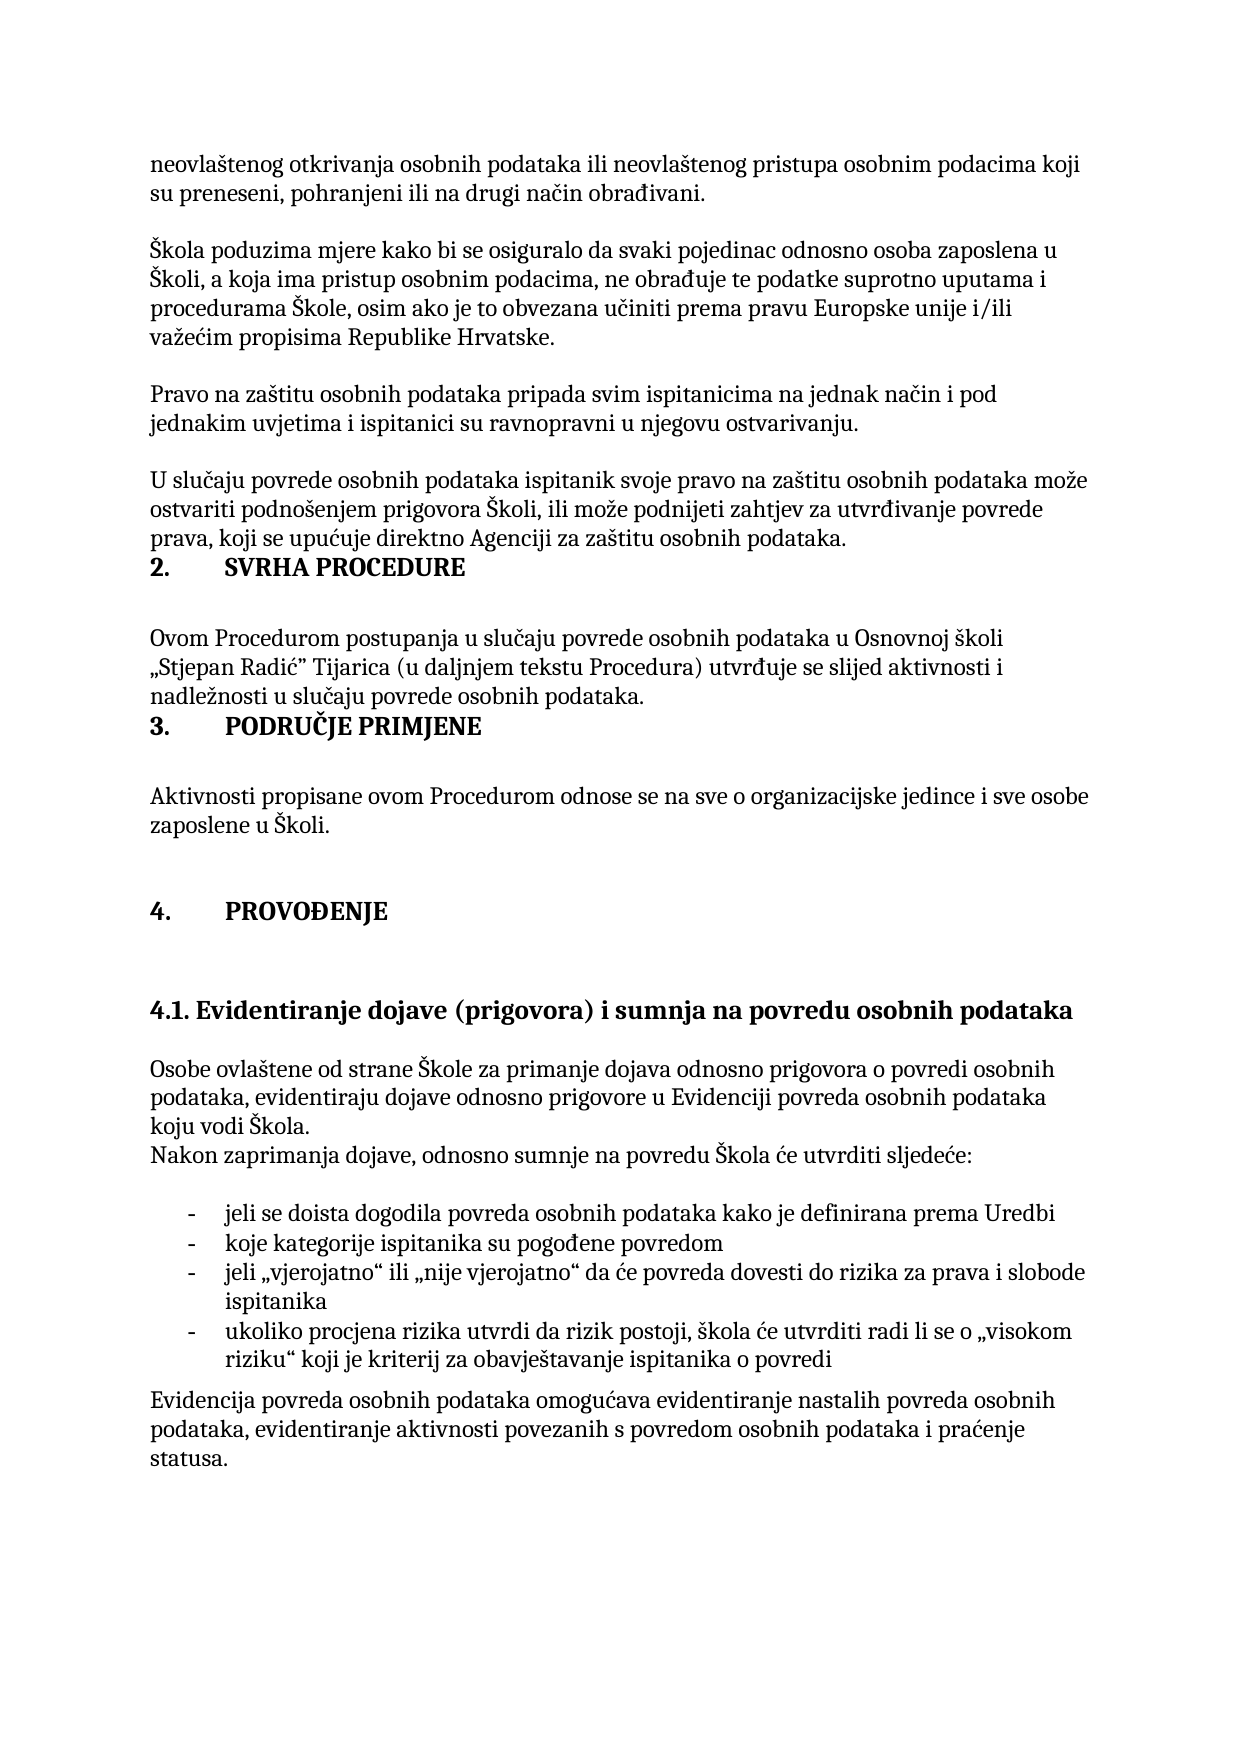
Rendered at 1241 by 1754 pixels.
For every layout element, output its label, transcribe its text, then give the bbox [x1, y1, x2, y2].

subtitle 4.1. Evidentiranje dojave (prigovora) i sumnja na povredu osobnih podataka [150, 995, 1090, 1026]
list koje kategorije ispitanika su pogođene povredom [187, 1228, 1090, 1257]
text Osobe ovlaštene od strane Škole za primanje dojava odnosno prigovora o povredi osobnih podataka, evidentiraju dojave odnosno prigovore u Evidenciji povreda osobnih podataka koju vodi Škola. [150, 1054, 1090, 1141]
list ukoliko procjena rizika utvrdi da rizik postoji, škola će utvrditi radi li se o „visokom riziku“ koji je kriterij za obavještavanje ispitanika o povredi [187, 1316, 1090, 1374]
text Evidencija povreda osobnih podataka omogućava evidentiranje nastalih povreda osobnih podataka, evidentiranje aktivnosti povezanih s povredom osobnih podataka i praćenje statusa. [150, 1386, 1090, 1472]
subtitle 2. SVRHA PROCEDURE [150, 552, 1090, 584]
subtitle 4. PROVOĐENJE [150, 896, 1090, 927]
list jeli „vjerojatno“ ili „nije vjerojatno“ da će povreda dovesti do rizika za prava i slobode ispitanika [187, 1257, 1090, 1316]
text neovlaštenog otkrivanja osobnih podataka ili neovlaštenog pristupa osobnim podacima koji su preneseni, pohranjeni ili na drugi način obrađivani. [150, 150, 1090, 207]
text Ovom Procedurom postupanja u slučaju povrede osobnih podataka u Osnovnoj školi „Stjepan Radić” Tijarica (u daljnjem tekstu Procedura) utvrđuje se slijed aktivnosti i nadležnosti u slučaju povrede osobnih podataka. [150, 624, 1090, 711]
text Aktivnosti propisane ovom Procedurom odnose se na sve o organizacijske jedince i sve osobe zaposlene u Školi. [150, 782, 1090, 840]
text U slučaju povrede osobnih podataka ispitanik svoje pravo na zaštitu osobnih podataka može ostvariti podnošenjem prigovora Školi, ili može podnijeti zahtjev za utvrđivanje povrede prava, koji se upućuje direktno Agenciji za zaštitu osobnih podataka. [150, 466, 1090, 552]
list jeli se doista dogodila povreda osobnih podataka kako je definirana prema Uredbi [187, 1198, 1090, 1228]
subtitle 3. PODRUČJE PRIMJENE [150, 711, 1090, 742]
text Škola poduzima mjere kako bi se osiguralo da svaki pojedinac odnosno osoba zaposlena u Školi, a koja ima pristup osobnim podacima, ne obrađuje te podatke suprotno uputama i procedurama Škole, osim ako je to obvezana učiniti prema pravu Europske unije i/ili važećim propisima Republike Hrvatske. [150, 236, 1090, 351]
text Pravo na zaštitu osobnih podataka pripada svim ispitanicima na jednak način i pod jednakim uvjetima i ispitanici su ravnopravni u njegovu ostvarivanju. [150, 380, 1090, 437]
text Nakon zaprimanja dojave, odnosno sumnje na povredu Škola će utvrditi sljedeće: [150, 1141, 1090, 1169]
